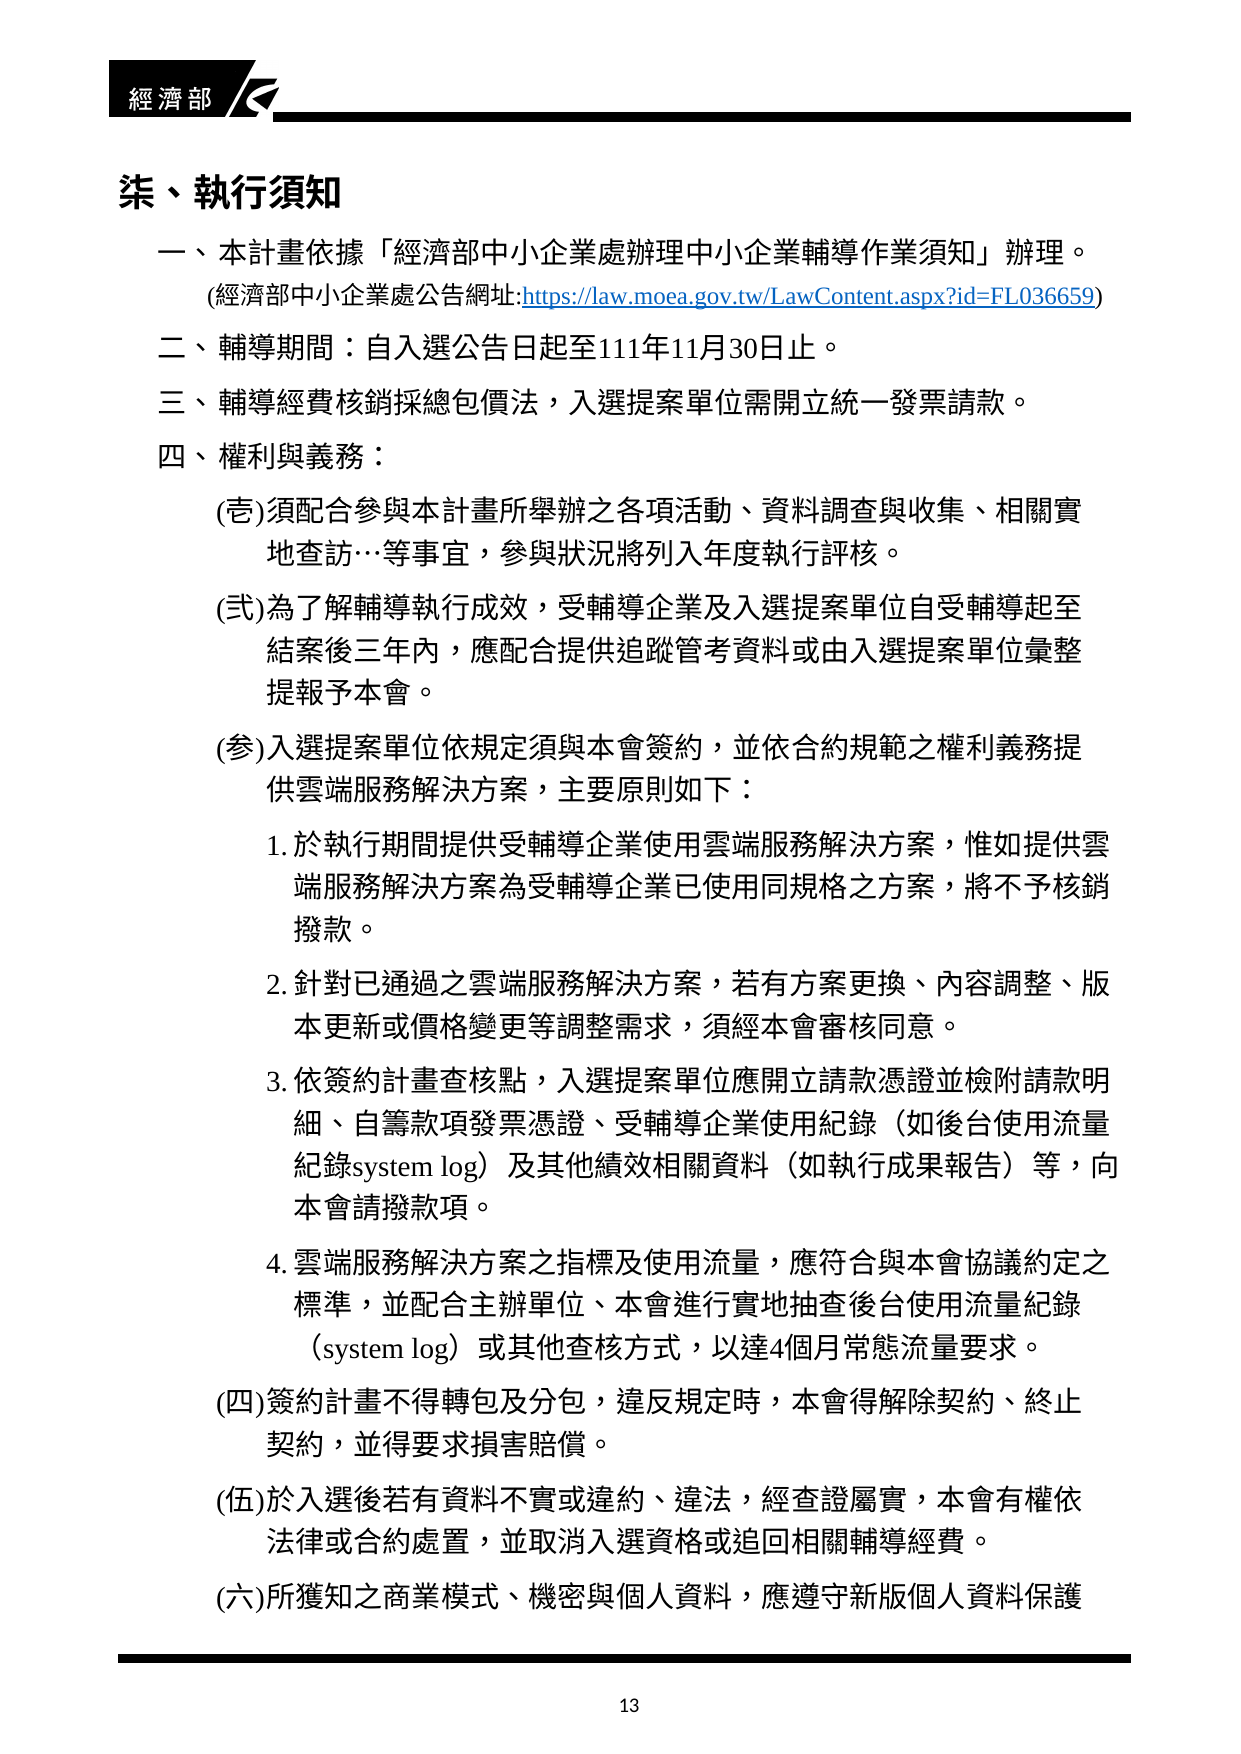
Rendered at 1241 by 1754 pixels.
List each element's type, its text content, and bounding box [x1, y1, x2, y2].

list 本計畫依據「經濟部中小企業處辦理中小企業輔導作業須知」辦理。(經濟部中小企業處公告網址:https://law.moea.gov.tw/LawContent.aspx?id=FL036659) [157, 230, 1108, 313]
list 針對已通過之雲端服務解決方案，若有方案更換、內容調整、版本更新或價格變更等調整需求，須經本會審核同意。 [266, 961, 1137, 1046]
list 為了解輔導執行成效，受輔導企業及入選提案單位自受輔導起至結案後三年內，應配合提供追蹤管考資料或由入選提案單位彙整提報予本會。 [216, 585, 1108, 712]
subtitle 柒、執行須知 [118, 163, 1122, 217]
list 簽約計畫不得轉包及分包，違反規定時，本會得解除契約、終止契約，並得要求損害賠償。 [216, 1379, 1108, 1464]
list 於入選後若有資料不實或違約、違法，經查證屬實，本會有權依法律或合約處置，並取消入選資格或追回相關輔導經費。 [216, 1476, 1108, 1561]
list 輔導經費核銷採總包價法，入選提案單位需開立統一發票請款。 [157, 380, 1108, 421]
list 所獲知之商業模式、機密與個人資料，應遵守新版個人資料保護 [216, 1573, 1108, 1616]
list 雲端服務解決方案之指標及使用流量，應符合與本會協議約定之標準，並配合主辦單位、本會進行實地抽查後台使用流量紀錄（system log）或其他查核方式，以達4個月常態流量要求。 [266, 1240, 1137, 1367]
list 於執行期間提供受輔導企業使用雲端服務解決方案，惟如提供雲端服務解決方案為受輔導企業已使用同規格之方案，將不予核銷撥款。 [266, 822, 1137, 948]
list 輔導期間：自入選公告日起至111年11月30日止。 [157, 326, 1108, 367]
list 依簽約計畫查核點，入選提案單位應開立請款憑證並檢附請款明細、自籌款項發票憑證、受輔導企業使用紀錄（如後台使用流量紀錄system log）及其他績效相關資料（如執行成果報告）等，向本會請撥款項。 [266, 1058, 1137, 1227]
list 權利與義務： [157, 434, 1108, 476]
list 入選提案單位依規定須與本會簽約，並依合約規範之權利義務提供雲端服務解決方案，主要原則如下： [216, 724, 1108, 809]
list 須配合參與本計畫所舉辦之各項活動、資料調查與收集、相關實地查訪…等事宜，參與狀況將列入年度執行評核。 [216, 488, 1108, 573]
picture [109, 60, 279, 117]
